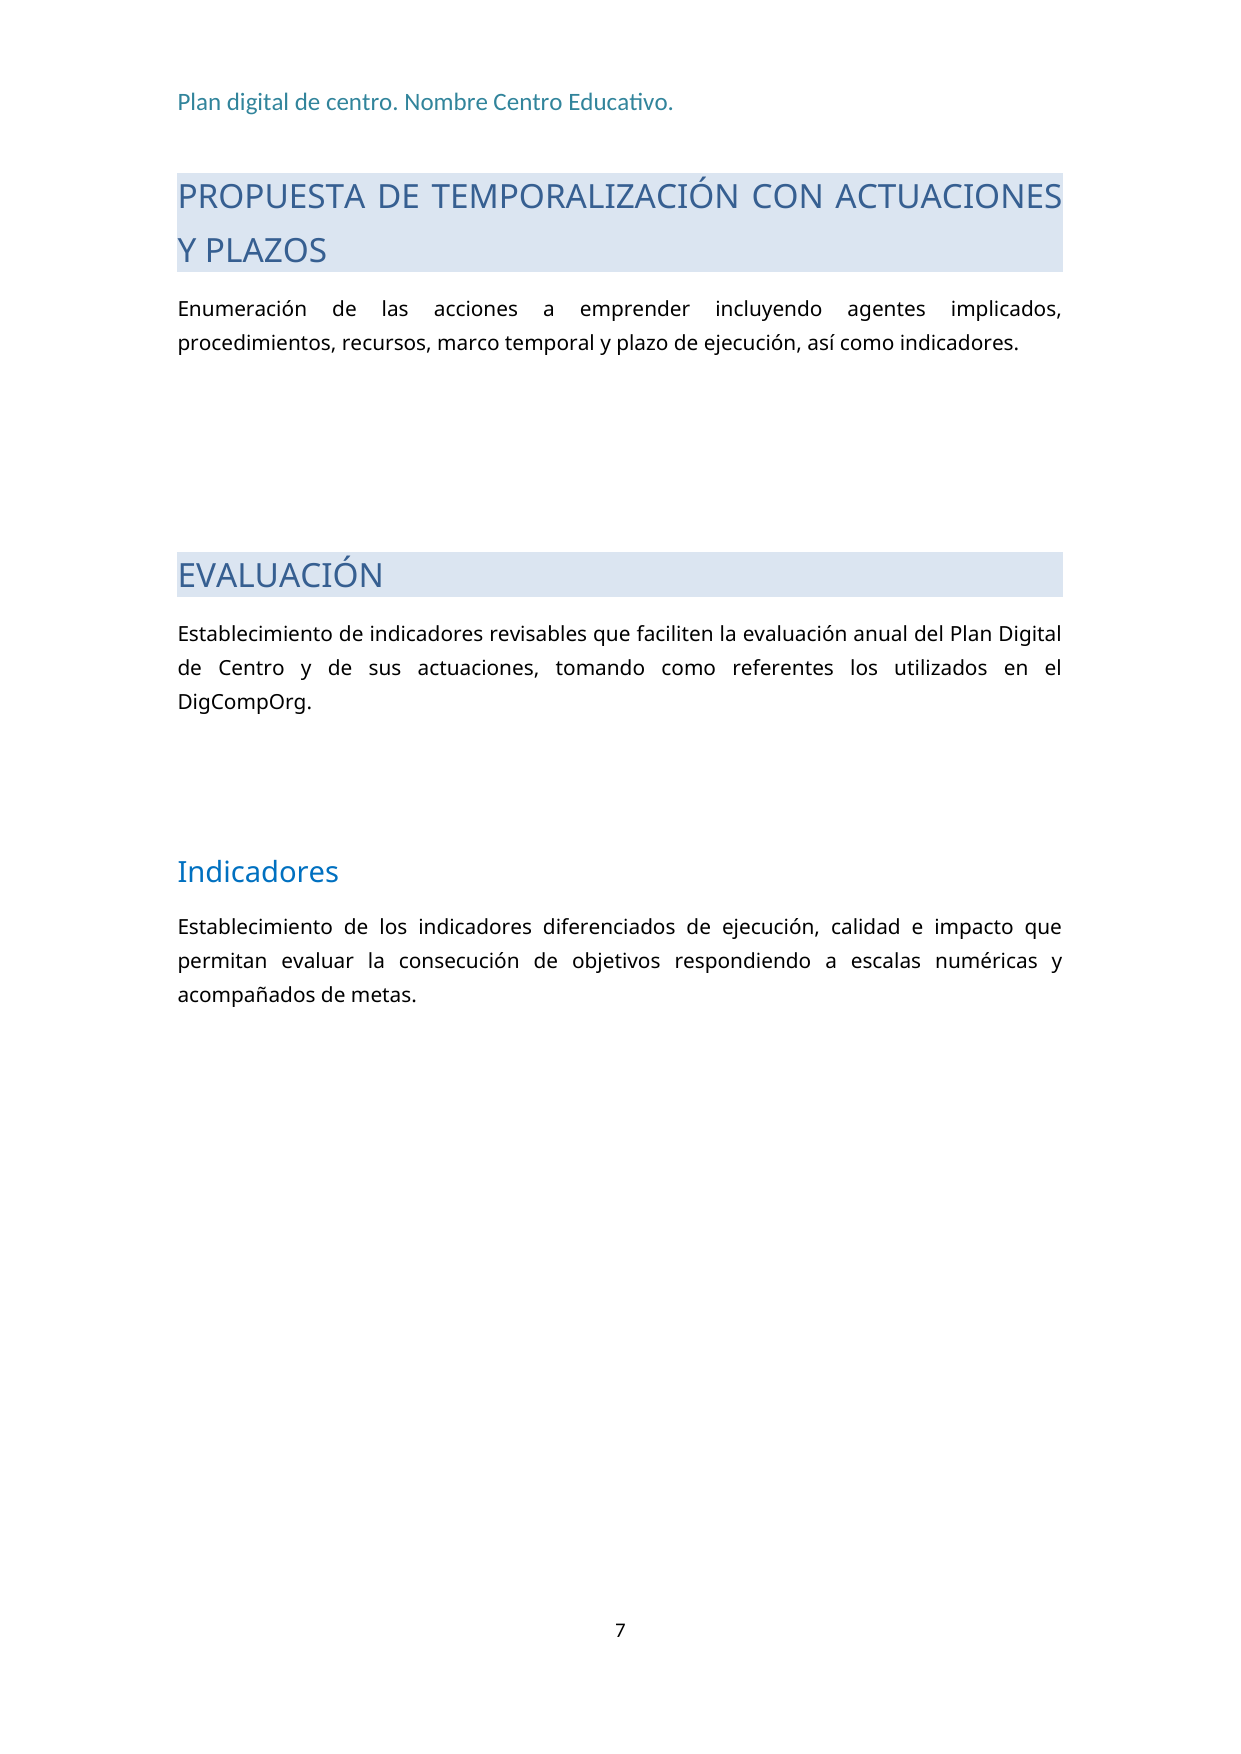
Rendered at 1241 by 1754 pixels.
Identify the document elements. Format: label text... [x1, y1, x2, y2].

subtitle EVALUACIÓN [177, 552, 1063, 597]
text Establecimiento de indicadores revisables que faciliten la evaluación anual del Plan Digital de Centro y de sus actuaciones, tomando como referentes los utilizados en el DigCompOrg. [177, 619, 1063, 715]
subtitle Indicadores [177, 852, 1063, 891]
subtitle PROPUESTA DE TEMPORALIZACIÓN CON ACTUACIONES Y PLAZOS [177, 173, 1063, 272]
text Enumeración de las acciones a emprender incluyendo agentes implicados, procedimientos, recursos, marco temporal y plazo de ejecución, así como indicadores. [177, 294, 1063, 357]
text Establecimiento de los indicadores diferenciados de ejecución, calidad e impacto que permitan evaluar la consecución de objetivos respondiendo a escalas numéricas y acompañados de metas. [177, 912, 1063, 1008]
